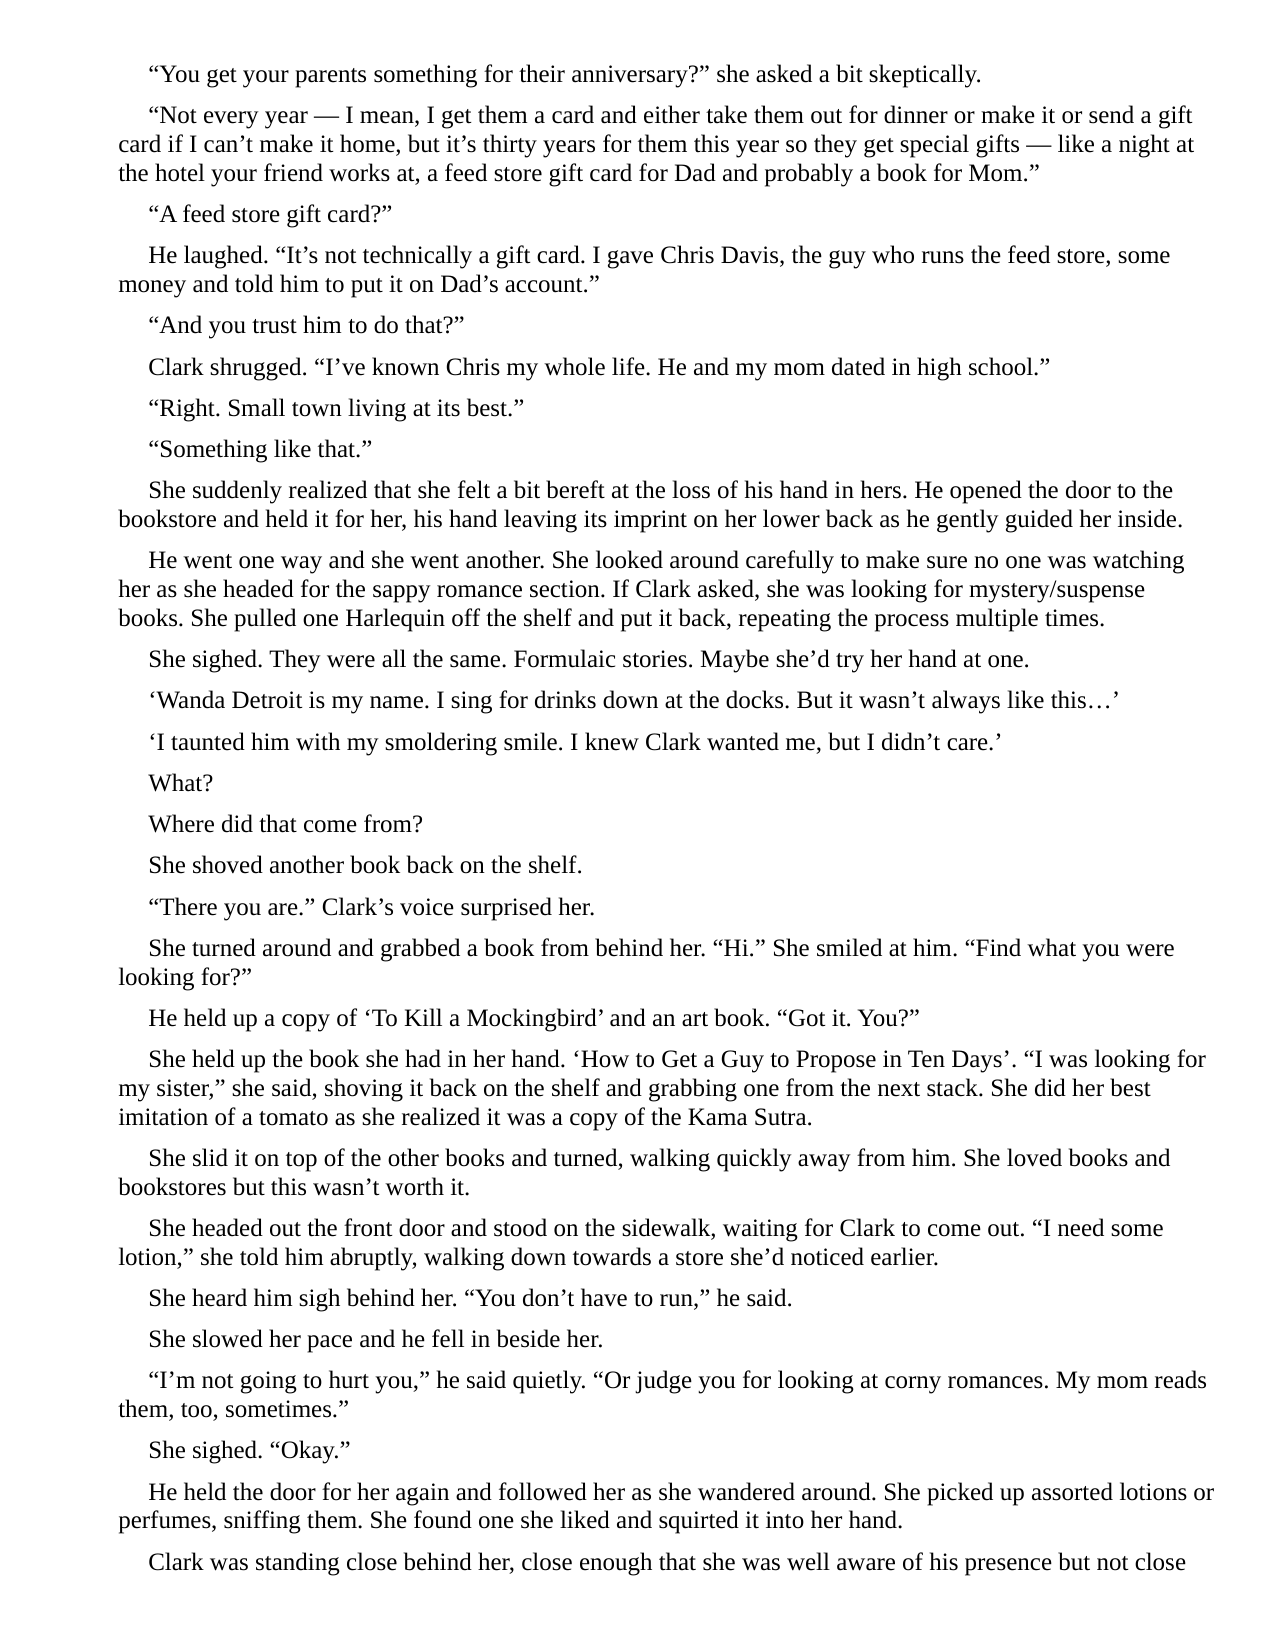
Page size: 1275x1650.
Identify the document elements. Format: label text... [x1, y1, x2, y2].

text “Right. Small town living at its best.” [118, 393, 1216, 422]
text He laughed. “It’s not technically a gift card. I gave Chris Davis, the guy who runs the feed store, some money and told him to put it on Dad’s account.” [118, 240, 1216, 298]
text “Something like that.” [118, 434, 1216, 463]
text She slowed her pace and he fell in beside her. [118, 1324, 1216, 1353]
text He went one way and she went another. She looked around carefully to make sure no one was watching her as she headed for the sappy romance section. If Clark asked, she was looking for mystery/suspense books. She pulled one Harlequin off the shelf and put it back, repeating the process multiple times. [118, 545, 1216, 632]
text “A feed store gift card?” [118, 199, 1216, 228]
text He held the door for her again and followed her as she wandered around. She picked up assorted lotions or perfumes, sniffing them. She found one she liked and squirted it into her hand. [118, 1477, 1216, 1534]
text Clark was standing close behind her, close enough that she was well aware of his presence but not close [118, 1547, 1216, 1575]
text She shoved another book back on the shelf. [118, 850, 1216, 879]
text Clark shrugged. “I’ve known Chris my whole life. He and my mom dated in high school.” [118, 352, 1216, 380]
text “Not every year — I mean, I get them a card and either take them out for dinner or make it or send a gift card if I can’t make it home, but it’s thirty years for them this year so they get special gifts — like a night at the hotel your friend works at, a feed store gift card for Dad and probably a book for Mom.” [118, 100, 1216, 187]
text “You get your parents something for their anniversary?” she asked a bit skeptically. [118, 59, 1216, 88]
text “I’m not going to hurt you,” he said quietly. “Or judge you for looking at corny romances. My mom reads them, too, sometimes.” [118, 1365, 1216, 1423]
text “And you trust him to do that?” [118, 310, 1216, 339]
text She slid it on top of the other books and turned, walking quickly away from him. She loved books and bookstores but this wasn’t worth it. [118, 1143, 1216, 1200]
text She sighed. They were all the same. Formulaic stories. Maybe she’d try her hand at one. [118, 644, 1216, 673]
text He held up a copy of ‘To Kill a Mockingbird’ and an art book. “Got it. You?” [118, 1003, 1216, 1032]
text She suddenly realized that she felt a bit bereft at the loss of his hand in hers. He opened the door to the bookstore and held it for her, his hand leaving its imprint on her lower back as he gently guided her inside. [118, 475, 1216, 533]
text What? [118, 768, 1216, 797]
text She turned around and grabbed a book from behind her. “Hi.” She smiled at him. “Find what you were looking for?” [118, 933, 1216, 990]
text “There you are.” Clark’s voice surprised her. [118, 892, 1216, 920]
text She heard him sigh behind her. “You don’t have to run,” he said. [118, 1283, 1216, 1312]
text ‘Wanda Detroit is my name. I sing for drinks down at the docks. But it wasn’t always like this…’ [118, 685, 1216, 714]
text She headed out the front door and stood on the sidewalk, waiting for Clark to come out. “I need some lotion,” she told him abruptly, walking down towards a store she’d noticed earlier. [118, 1213, 1216, 1270]
text She held up the book she had in her hand. ‘How to Get a Guy to Propose in Ten Days’. “I was looking for my sister,” she said, shoving it back on the shelf and grabbing one from the next stack. She did her best imitation of a tomato as she realized it was a copy of the Kama Sutra. [118, 1044, 1216, 1130]
text Where did that come from? [118, 809, 1216, 838]
text She sighed. “Okay.” [118, 1435, 1216, 1464]
text ‘I taunted him with my smoldering smile. I knew Clark wanted me, but I didn’t care.’ [118, 727, 1216, 755]
